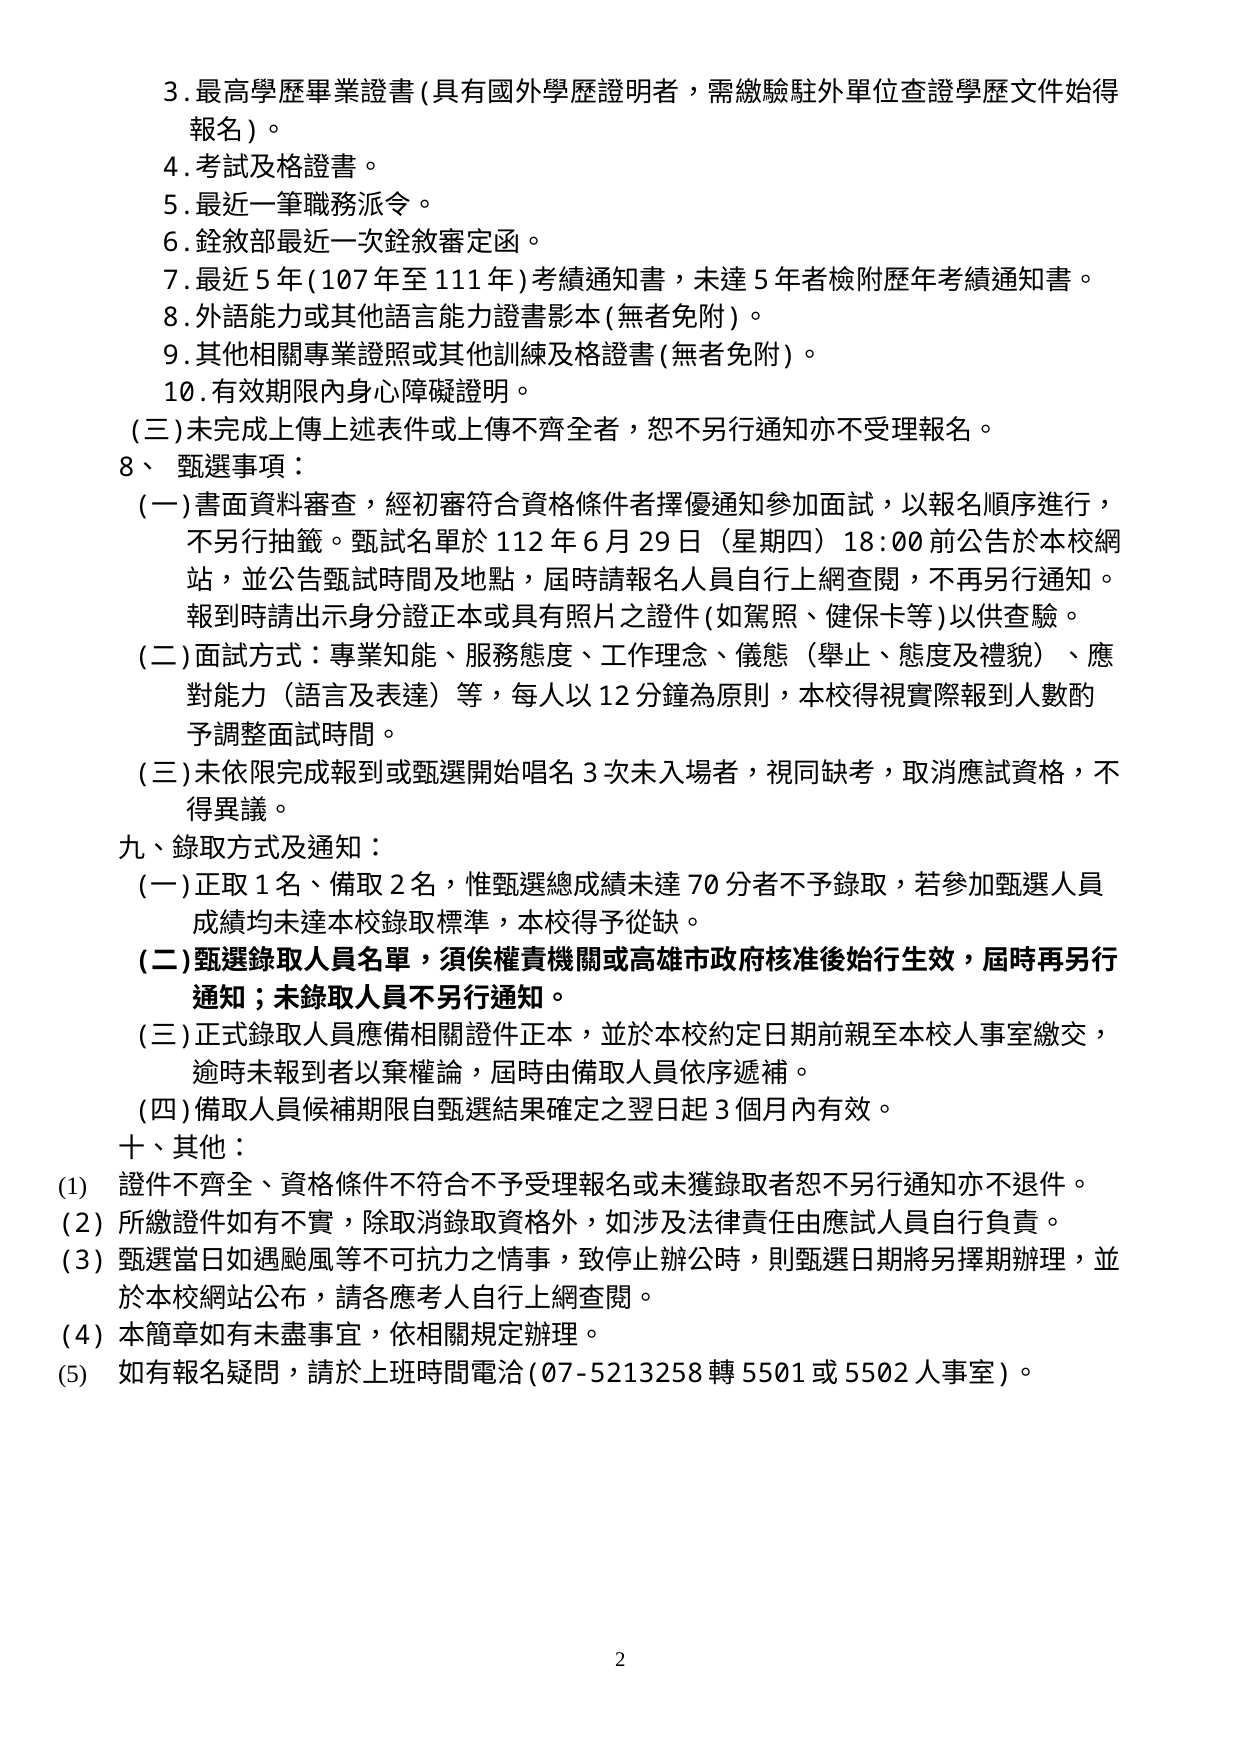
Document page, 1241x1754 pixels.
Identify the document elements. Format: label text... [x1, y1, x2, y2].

text 8.外語能力或其他語言能力證書影本(無者免附)。 [162, 297, 1122, 334]
text 7.最近5年(107年至111年)考績通知書，未達5年者檢附歷年考績通知書。 [162, 259, 1122, 297]
text 十、其他： [118, 1127, 1122, 1165]
text 10.有效期限內身心障礙證明。 [162, 372, 1122, 409]
list 甄選事項： [118, 447, 1122, 484]
list 所繳證件如有不實，除取消錄取資格外，如涉及法律責任由應試人員自行負責。 [58, 1202, 1122, 1240]
text 6.銓敘部最近一次銓敘審定函。 [162, 222, 1122, 259]
text (三)未完成上傳上述表件或上傳不齊全者，恕不另行通知亦不受理報名。 [111, 409, 1122, 447]
list 證件不齊全、資格條件不符合不予受理報名或未獲錄取者恕不另行通知亦不退件。 [58, 1165, 1122, 1202]
text 九、錄取方式及通知： [118, 827, 1122, 865]
text 5.最近一筆職務派令。 [162, 184, 1122, 222]
text (三)正式錄取人員應備相關證件正本，並於本校約定日期前親至本校人事室繳交，逾時未報到者以棄權論，屆時由備取人員依序遞補。 [118, 1015, 1122, 1090]
list 甄選當日如遇颱風等不可抗力之情事，致停止辦公時，則甄選日期將另擇期辦理，並於本校網站公布，請各應考人自行上網查閱。 [58, 1240, 1122, 1315]
text (四)備取人員候補期限自甄選結果確定之翌日起3個月內有效。 [118, 1090, 1122, 1127]
text 4.考試及格證書。 [162, 147, 1122, 184]
list 本簡章如有未盡事宜，依相關規定辦理。 [58, 1315, 1122, 1352]
text 3.最高學歷畢業證書(具有國外學歷證明者，需繳驗駐外單位查證學歷文件始得報名)。 [162, 72, 1122, 147]
text (二)面試方式：專業知能、服務態度、工作理念、儀態（舉止、態度及禮貌）、應對能力（語言及表達）等，每人以12分鐘為原則，本校得視實際報到人數酌予調整面試時間。 [118, 634, 1122, 752]
text (一)書面資料審查，經初審符合資格條件者擇優通知參加面試，以報名順序進行，不另行抽籤。甄試名單於112年6月29日（星期四）18:00前公告於本校網站，並公告甄試時間及地點，屆時請報名人員自行上網查閱，不再另行通知。報到時請出示身分證正本或具有照片之證件(如駕照、健保卡等)以供查驗。 [118, 484, 1122, 634]
list 如有報名疑問，請於上班時間電洽(07-5213258轉5501或5502人事室)。 [58, 1352, 1122, 1390]
text 9.其他相關專業證照或其他訓練及格證書(無者免附)。 [162, 334, 1122, 372]
text (二)甄選錄取人員名單，須俟權責機關或高雄市政府核准後始行生效，屆時再另行通知；未錄取人員不另行通知。 [118, 940, 1122, 1015]
text (三)未依限完成報到或甄選開始唱名3次未入場者，視同缺考，取消應試資格，不得異議。 [118, 752, 1122, 827]
text (一)正取1名、備取2名，惟甄選總成績未達70分者不予錄取，若參加甄選人員成績均未達本校錄取標準，本校得予從缺。 [118, 865, 1122, 940]
